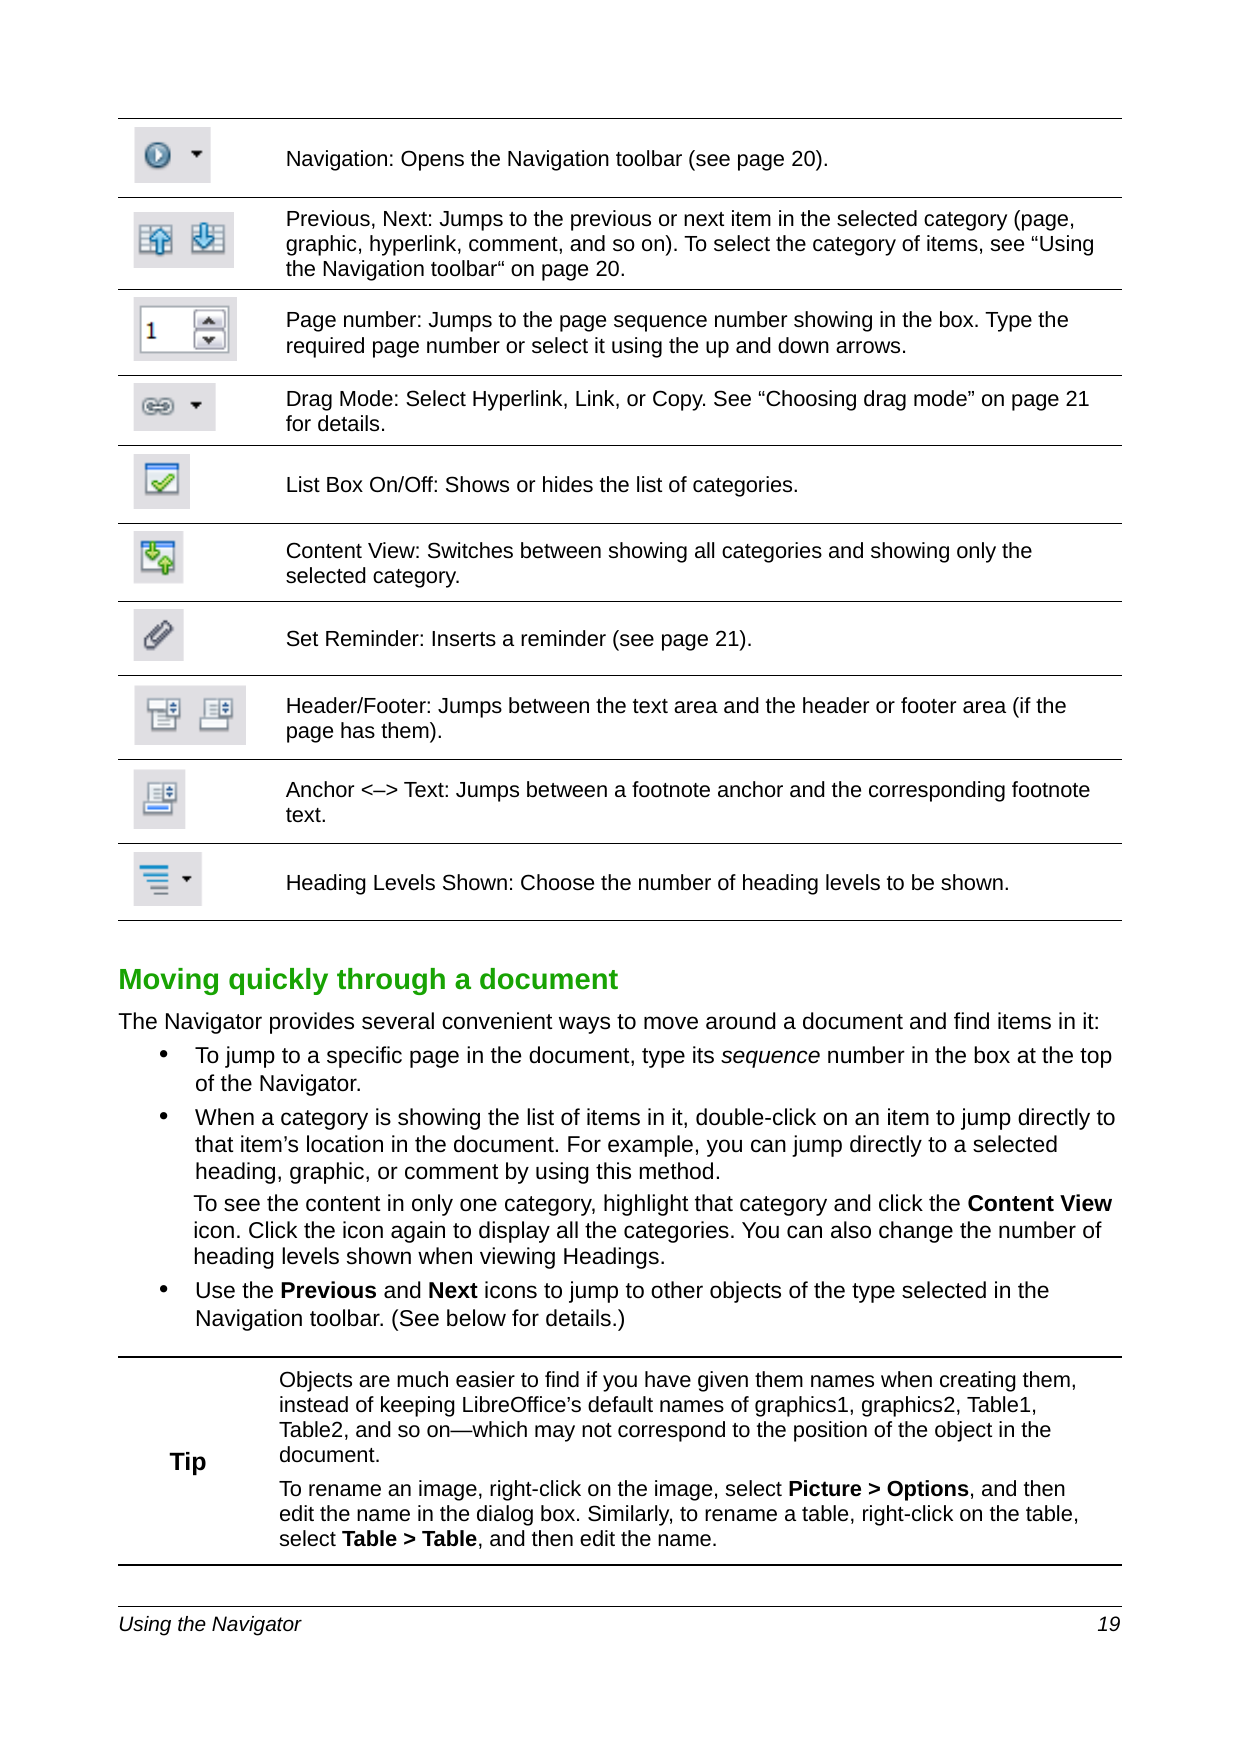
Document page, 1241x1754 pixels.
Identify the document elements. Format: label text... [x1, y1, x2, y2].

table_header Objects are much easier to find if you have given them names when creating them, instead of keeping LibreOffice’s default names of graphics1, graphics2, Table1, Table2, and so on—which may not correspond to the position of the object in the document. To rename an image, right-click on the image, select Picture > Options, and then edit the name in the dialog box. Similarly, to rename a table, right-click on the table, select Table > Table, and then edit the name. [258, 1358, 1122, 1564]
picture [133, 212, 234, 268]
picture [133, 768, 186, 829]
table_cell [118, 602, 270, 675]
picture [133, 383, 216, 431]
list The Navigator provides several convenient ways to move around a document and find items in it: [118, 1008, 1122, 1034]
table_cell [118, 446, 270, 523]
picture [133, 454, 190, 509]
table_cell [118, 198, 270, 289]
picture [133, 297, 237, 361]
picture [133, 684, 246, 745]
picture [133, 127, 211, 183]
list When a category is showing the list of items in it, double-click on an item to jump directly to that item’s location in the document. For example, you can jump directly to a selected heading, graphic, or comment by using this method. [156, 1102, 1122, 1184]
table_cell Page number: Jumps to the page sequence number showing in the box. Type the required page number or select it using the up and down arrows. [270, 290, 1122, 375]
table_cell [118, 524, 270, 601]
table_cell Header/Footer: Jumps between the text area and the header or footer area (if the page has them). [270, 676, 1122, 759]
table_cell Heading Levels Shown: Choose the number of heading levels to be shown. [270, 844, 1122, 920]
table_cell Navigation: Opens the Navigation toolbar (see page 20). [270, 119, 1122, 197]
table_cell Content View: Switches between showing all categories and showing only the selected category. [270, 524, 1122, 601]
table_cell List Box On/Off: Shows or hides the list of categories. [270, 446, 1122, 523]
table_cell [118, 676, 270, 759]
table_header Tip [118, 1358, 257, 1564]
picture [133, 609, 184, 661]
table_cell Previous, Next: Jumps to the previous or next item in the selected category (page, graphic, hyperlink, comment, and so on). To select the category of items, see “Using the Navigation toolbar“ on page 20. [270, 198, 1122, 289]
list To jump to a specific page in the document, type its sequence number in the box at the top of the Navigator. [156, 1041, 1122, 1096]
picture [133, 531, 186, 586]
table_cell [118, 290, 270, 375]
table_cell [118, 844, 270, 920]
list Use the Previous and Next icons to jump to other objects of the type selected in the Navigation toolbar. (See below for details.) [156, 1276, 1122, 1331]
table_cell Drag Mode: Select Hyperlink, Link, or Copy. See “Choosing drag mode” on page 21 for details. [270, 376, 1122, 445]
picture [133, 852, 204, 906]
table_cell Set Reminder: Inserts a reminder (see page 21). [270, 602, 1122, 675]
list To see the content in only one category, highlight that category and click the Content View icon. Click the icon again to display all the categories. You can also change the number of heading levels shown when viewing Headings. [193, 1190, 1122, 1269]
table_cell [118, 376, 270, 445]
table_cell [118, 760, 270, 843]
table_cell [118, 119, 270, 197]
subtitle Moving quickly through a document [118, 962, 1122, 995]
table_cell Anchor <–> Text: Jumps between a footnote anchor and the corresponding footnote text. [270, 760, 1122, 843]
